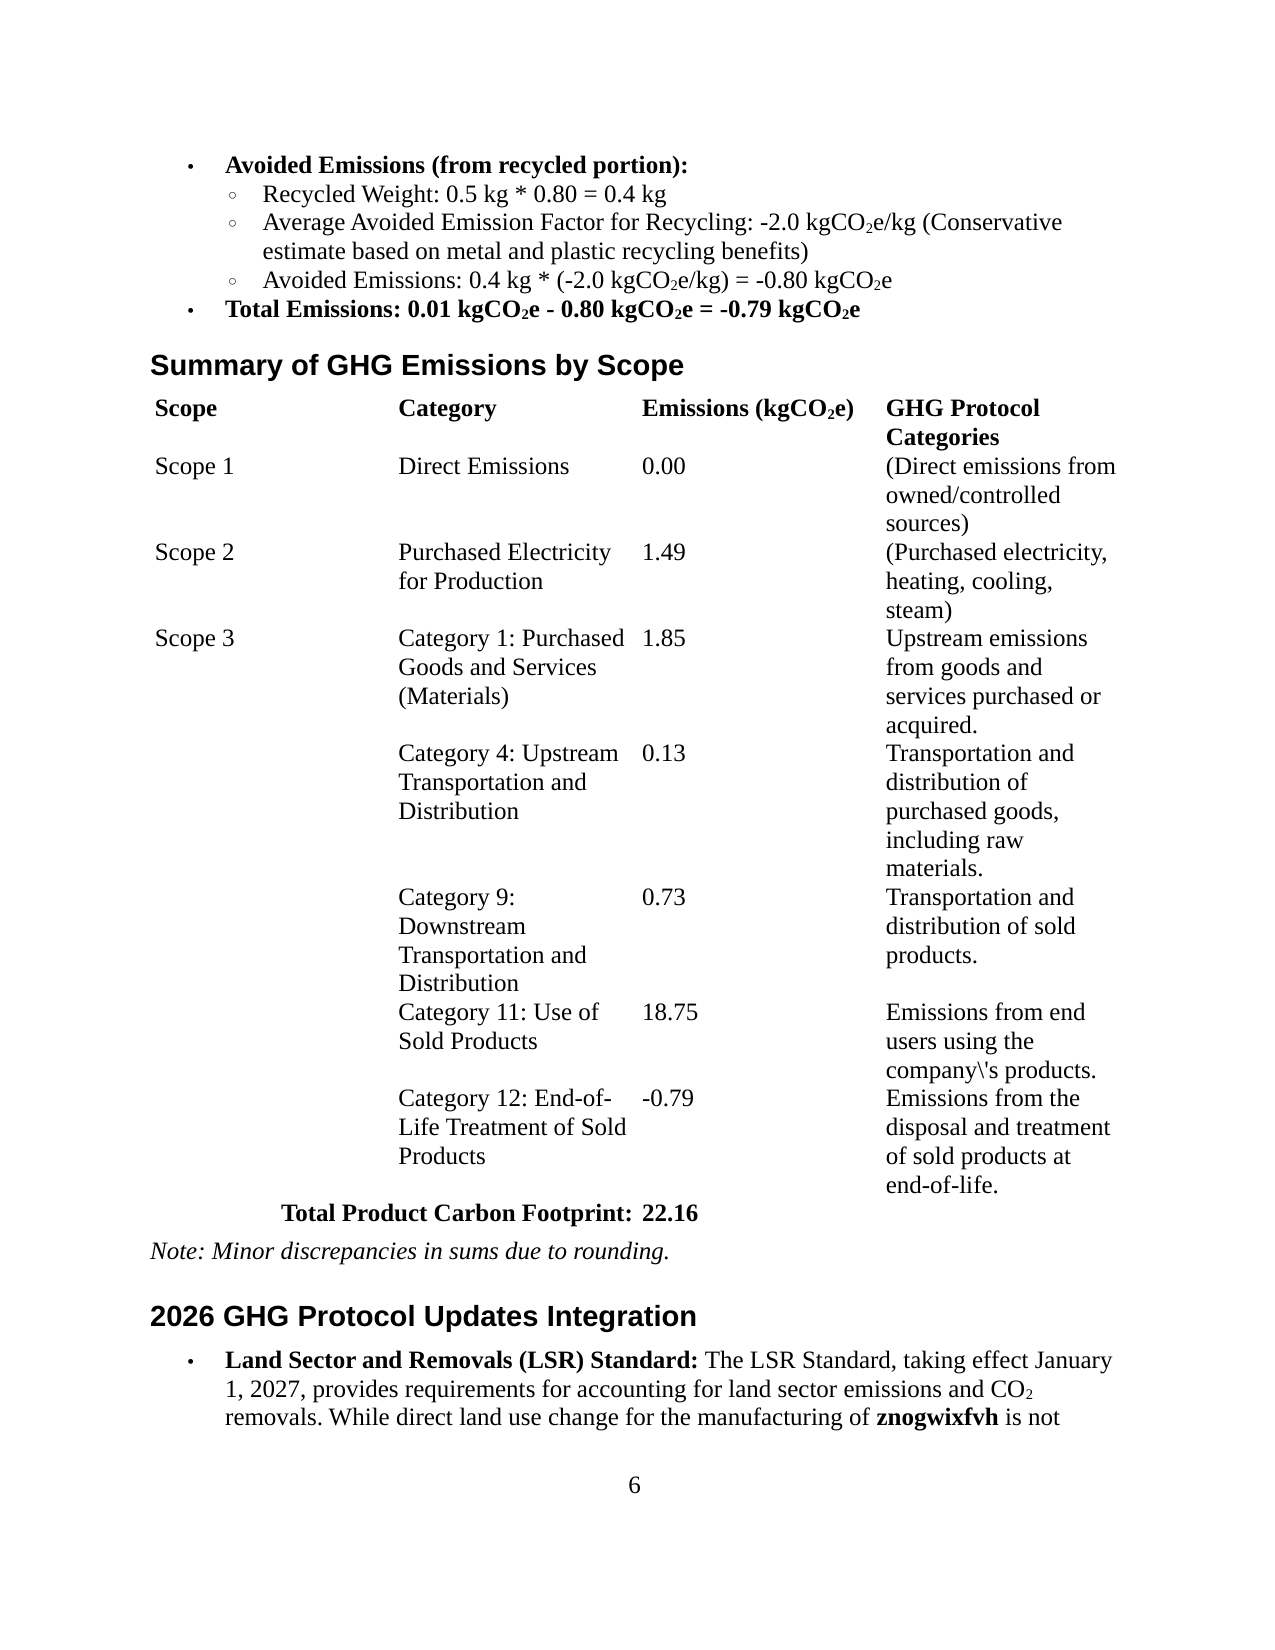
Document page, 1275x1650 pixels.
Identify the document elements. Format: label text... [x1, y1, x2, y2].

table_header Emissions (kgCO2e) [638, 394, 881, 451]
table_cell 22.16 [638, 1199, 881, 1227]
table_cell 0.00 [638, 451, 881, 537]
table_header Category [394, 394, 637, 451]
list Average Avoided Emission Factor for Recycling: -2.0 kgCO2e/kg (Conservative estimate based on metal and plastic recycling benefits) [225, 207, 1125, 265]
table_cell Category 1: Purchased Goods and Services (Materials) [394, 624, 637, 738]
table_cell 1.85 [638, 624, 881, 738]
table_header GHG Protocol Categories [881, 394, 1125, 451]
table_cell Upstream emissions from goods and services purchased or acquired. [881, 624, 1125, 738]
subtitle 2026 GHG Protocol Updates Integration [150, 1299, 1125, 1332]
list Total Emissions: 0.01 kgCO2e - 0.80 kgCO2e = -0.79 kgCO2e [187, 294, 1125, 322]
list Avoided Emissions: 0.4 kg * (-2.0 kgCO2e/kg) = -0.80 kgCO2e [225, 265, 1125, 294]
table_cell -0.79 [638, 1084, 881, 1198]
table_cell Category 9: Downstream Transportation and Distribution [394, 882, 637, 997]
table_cell Category 12: End-of-Life Treatment of Sold Products [394, 1084, 637, 1198]
table_cell Category 4: Upstream Transportation and Distribution [394, 739, 637, 882]
table_cell Emissions from the disposal and treatment of sold products at end-of-life. [881, 1084, 1125, 1198]
subtitle Summary of GHG Emissions by Scope [150, 347, 1125, 381]
table_cell (Purchased electricity, heating, cooling, steam) [881, 537, 1125, 623]
text Note: Minor discrepancies in sums due to rounding. [150, 1236, 1125, 1265]
table_cell Purchased Electricity for Production [394, 537, 637, 623]
table_cell Scope 2 [150, 537, 394, 623]
table_cell Transportation and distribution of sold products. [881, 882, 1125, 997]
table_cell 0.13 [638, 739, 881, 882]
table_cell (Direct emissions from owned/controlled sources) [881, 451, 1125, 537]
list Recycled Weight: 0.5 kg * 0.80 = 0.4 kg [225, 179, 1125, 207]
table_cell Scope 1 [150, 451, 394, 537]
table_cell Total Product Carbon Footprint: [150, 1199, 637, 1227]
table_cell Emissions from end users using the company\'s products. [881, 997, 1125, 1083]
list Avoided Emissions (from recycled portion): [187, 150, 1125, 179]
table_cell 0.73 [638, 882, 881, 997]
table_cell [881, 1199, 1125, 1227]
list Land Sector and Removals (LSR) Standard: The LSR Standard, taking effect January 1, 2027, provides requirements for accounting for land sector emissions and CO2 removals. While direct land use change for the manufacturing of znogwixfvh is not [187, 1345, 1125, 1431]
table_cell Direct Emissions [394, 451, 637, 537]
table_cell Scope 3 [150, 624, 394, 1198]
table_cell 18.75 [638, 997, 881, 1083]
table_header Scope [150, 394, 394, 451]
table_cell 1.49 [638, 537, 881, 623]
table_cell Transportation and distribution of purchased goods, including raw materials. [881, 739, 1125, 882]
table_cell Category 11: Use of Sold Products [394, 997, 637, 1083]
